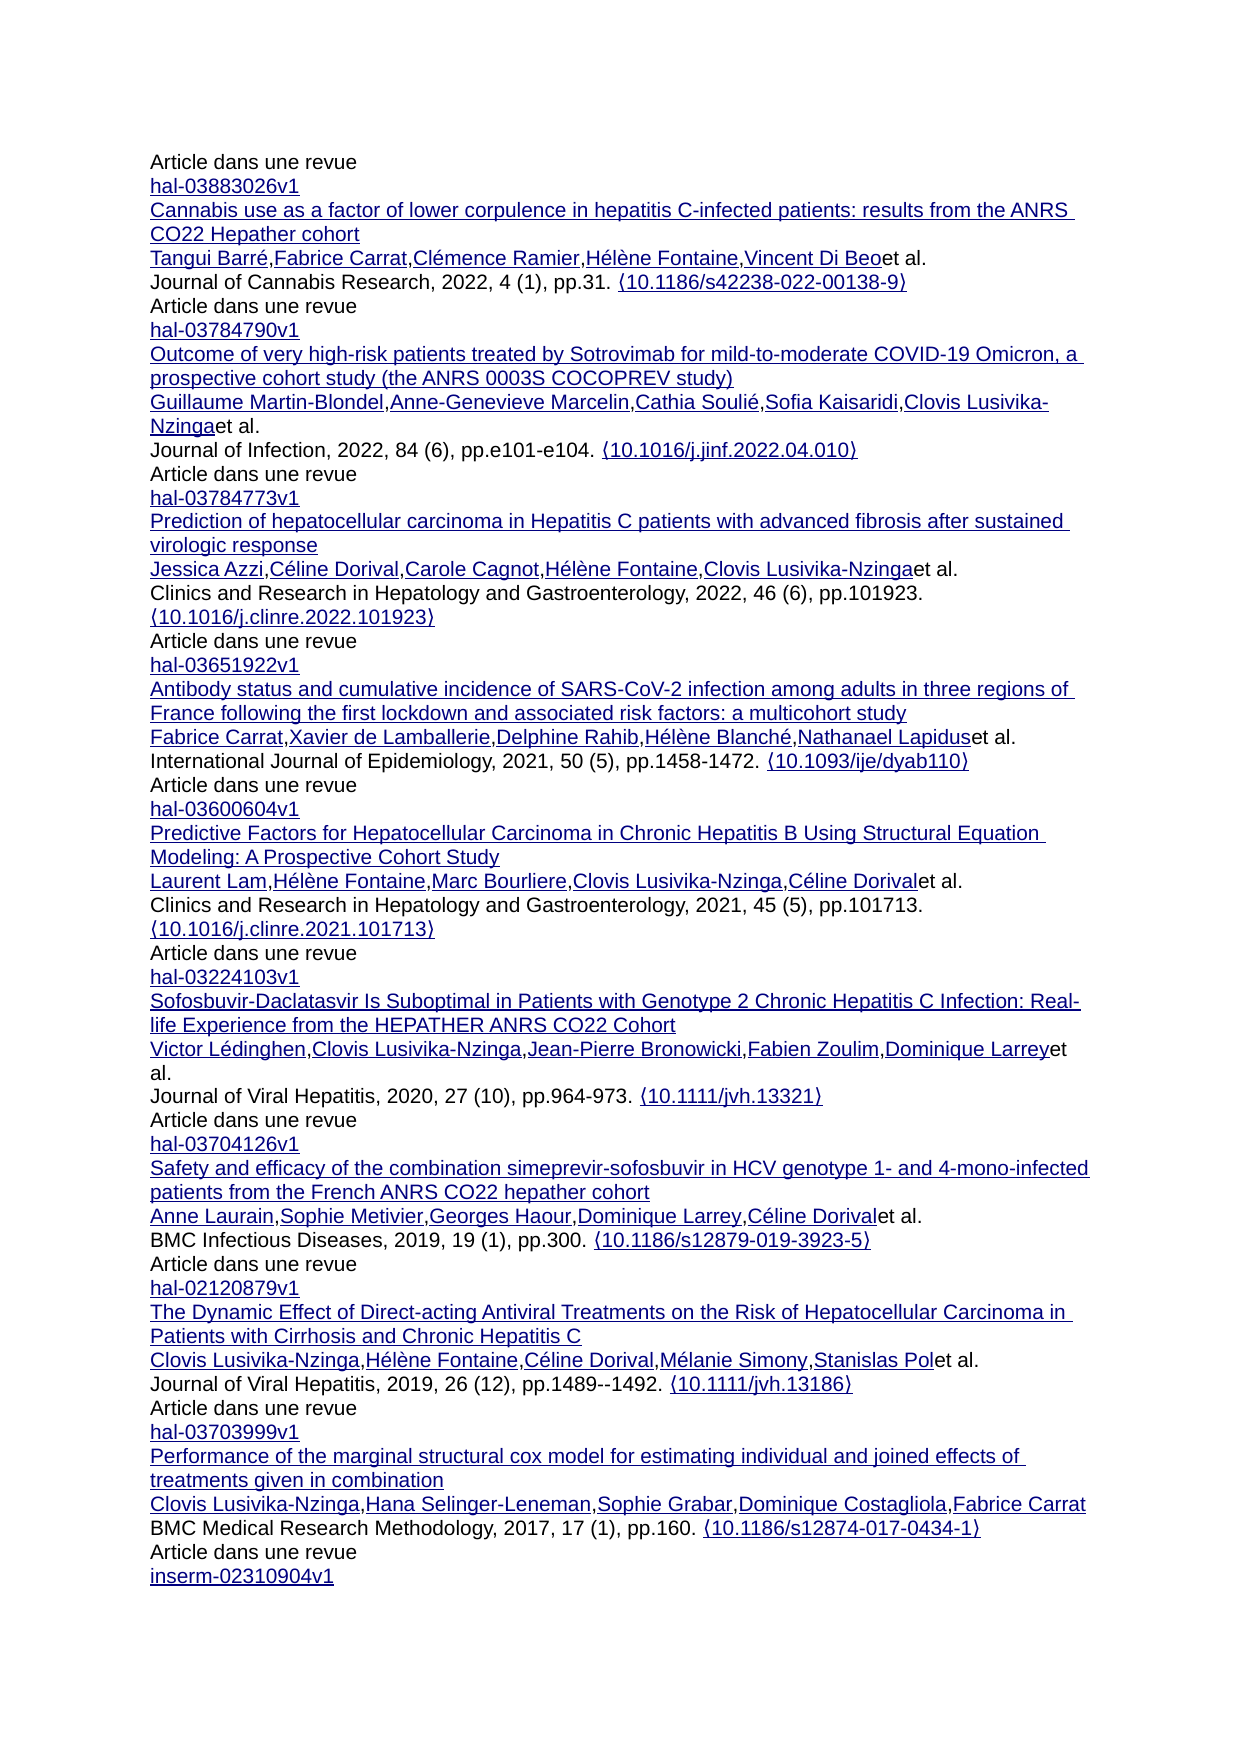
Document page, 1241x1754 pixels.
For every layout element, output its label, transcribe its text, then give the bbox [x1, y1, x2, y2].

table_cell Safety and efficacy of the combination simeprevir-sofosbuvir in HCV genotype 1- and 4-mono-infected [150, 1156, 1090, 1177]
table_cell Sofosbuvir-Daclatasvir Is Suboptimal in Patients with Genotype 2 Chronic Hepatitis C Infection: Real-life Experience from the HEPATHER ANRS CO22 Cohort Victor Lédinghen,Clovis Lusivika-Nzinga,Jean-Pierre Bronowicki,Fabien Zoulim,Dominique Larreyet al. Journal of Viral Hepatitis, 2020, 27 (10), pp.964-973. ⟨10.1111/jvh.13321⟩ Article dans une revue hal-03704126v1 [150, 989, 1090, 1156]
table_cell Cannabis use as a factor of lower corpulence in hepatitis C-infected patients: results from the ANRS CO22 Hepather cohort Tangui Barré,Fabrice Carrat,Clémence Ramier,Hélène Fontaine,Vincent Di Beoet al. Journal of Cannabis Research, 2022, 4 (1), pp.31. ⟨10.1186/s42238-022-00138-9⟩ Article dans une revue hal-03784790v1 [150, 198, 1090, 342]
table_cell The Dynamic Effect of Direct-acting Antiviral Treatments on the Risk of Hepatocellular Carcinoma in Patients with Cirrhosis and Chronic Hepatitis C Clovis Lusivika-Nzinga,Hélène Fontaine,Céline Dorival,Mélanie Simony,Stanislas Polet al. Journal of Viral Hepatitis, 2019, 26 (12), pp.1489--1492. ⟨10.1111/jvh.13186⟩ Article dans une revue hal-03703999v1 [150, 1300, 1090, 1444]
table_cell patients from the French ANRS CO22 hepather cohort Anne Laurain,Sophie Metivier,Georges Haour,Dominique Larrey,Céline Dorivalet al. BMC Infectious Diseases, 2019, 19 (1), pp.300. ⟨10.1186/s12879-019-3923-5⟩ Article dans une revue hal-02120879v1 [150, 1178, 1090, 1300]
table_cell Predictive Factors for Hepatocellular Carcinoma in Chronic Hepatitis B Using Structural Equation Modeling: A Prospective Cohort Study Laurent Lam,Hélène Fontaine,Marc Bourliere,Clovis Lusivika-Nzinga,Céline Dorivalet al. Clinics and Research in Hepatology and Gastroenterology, 2021, 45 (5), pp.101713. ⟨10.1016/j.clinre.2021.101713⟩ Article dans une revue hal-03224103v1 [150, 821, 1090, 988]
table_cell Performance of the marginal structural cox model for estimating individual and joined effects of treatments given in combination Clovis Lusivika-Nzinga,Hana Selinger-Leneman,Sophie Grabar,Dominique Costagliola,Fabrice Carrat BMC Medical Research Methodology, 2017, 17 (1), pp.160. ⟨10.1186/s12874-017-0434-1⟩ Article dans une revue inserm-02310904v1 [150, 1444, 1090, 1587]
table_cell Article dans une revue hal-03883026v1 [150, 150, 1090, 198]
table_cell Prediction of hepatocellular carcinoma in Hepatitis C patients with advanced fibrosis after sustained virologic response Jessica Azzi,Céline Dorival,Carole Cagnot,Hélène Fontaine,Clovis Lusivika-Nzingaet al. Clinics and Research in Hepatology and Gastroenterology, 2022, 46 (6), pp.101923. ⟨10.1016/j.clinre.2022.101923⟩ Article dans une revue hal-03651922v1 [150, 509, 1090, 677]
table_cell Outcome of very high-risk patients treated by Sotrovimab for mild-to-moderate COVID-19 Omicron, a prospective cohort study (the ANRS 0003S COCOPREV study) Guillaume Martin-Blondel,Anne-Genevieve Marcelin,Cathia Soulié,Sofia Kaisaridi,Clovis Lusivika-Nzingaet al. Journal of Infection, 2022, 84 (6), pp.e101-e104. ⟨10.1016/j.jinf.2022.04.010⟩ Article dans une revue hal-03784773v1 [150, 342, 1090, 509]
table_cell Antibody status and cumulative incidence of SARS-CoV-2 infection among adults in three regions of France following the first lockdown and associated risk factors: a multicohort study Fabrice Carrat,Xavier de Lamballerie,Delphine Rahib,Hélène Blanché,Nathanael Lapiduset al. International Journal of Epidemiology, 2021, 50 (5), pp.1458-1472. ⟨10.1093/ije/dyab110⟩ Article dans une revue hal-03600604v1 [150, 677, 1090, 821]
